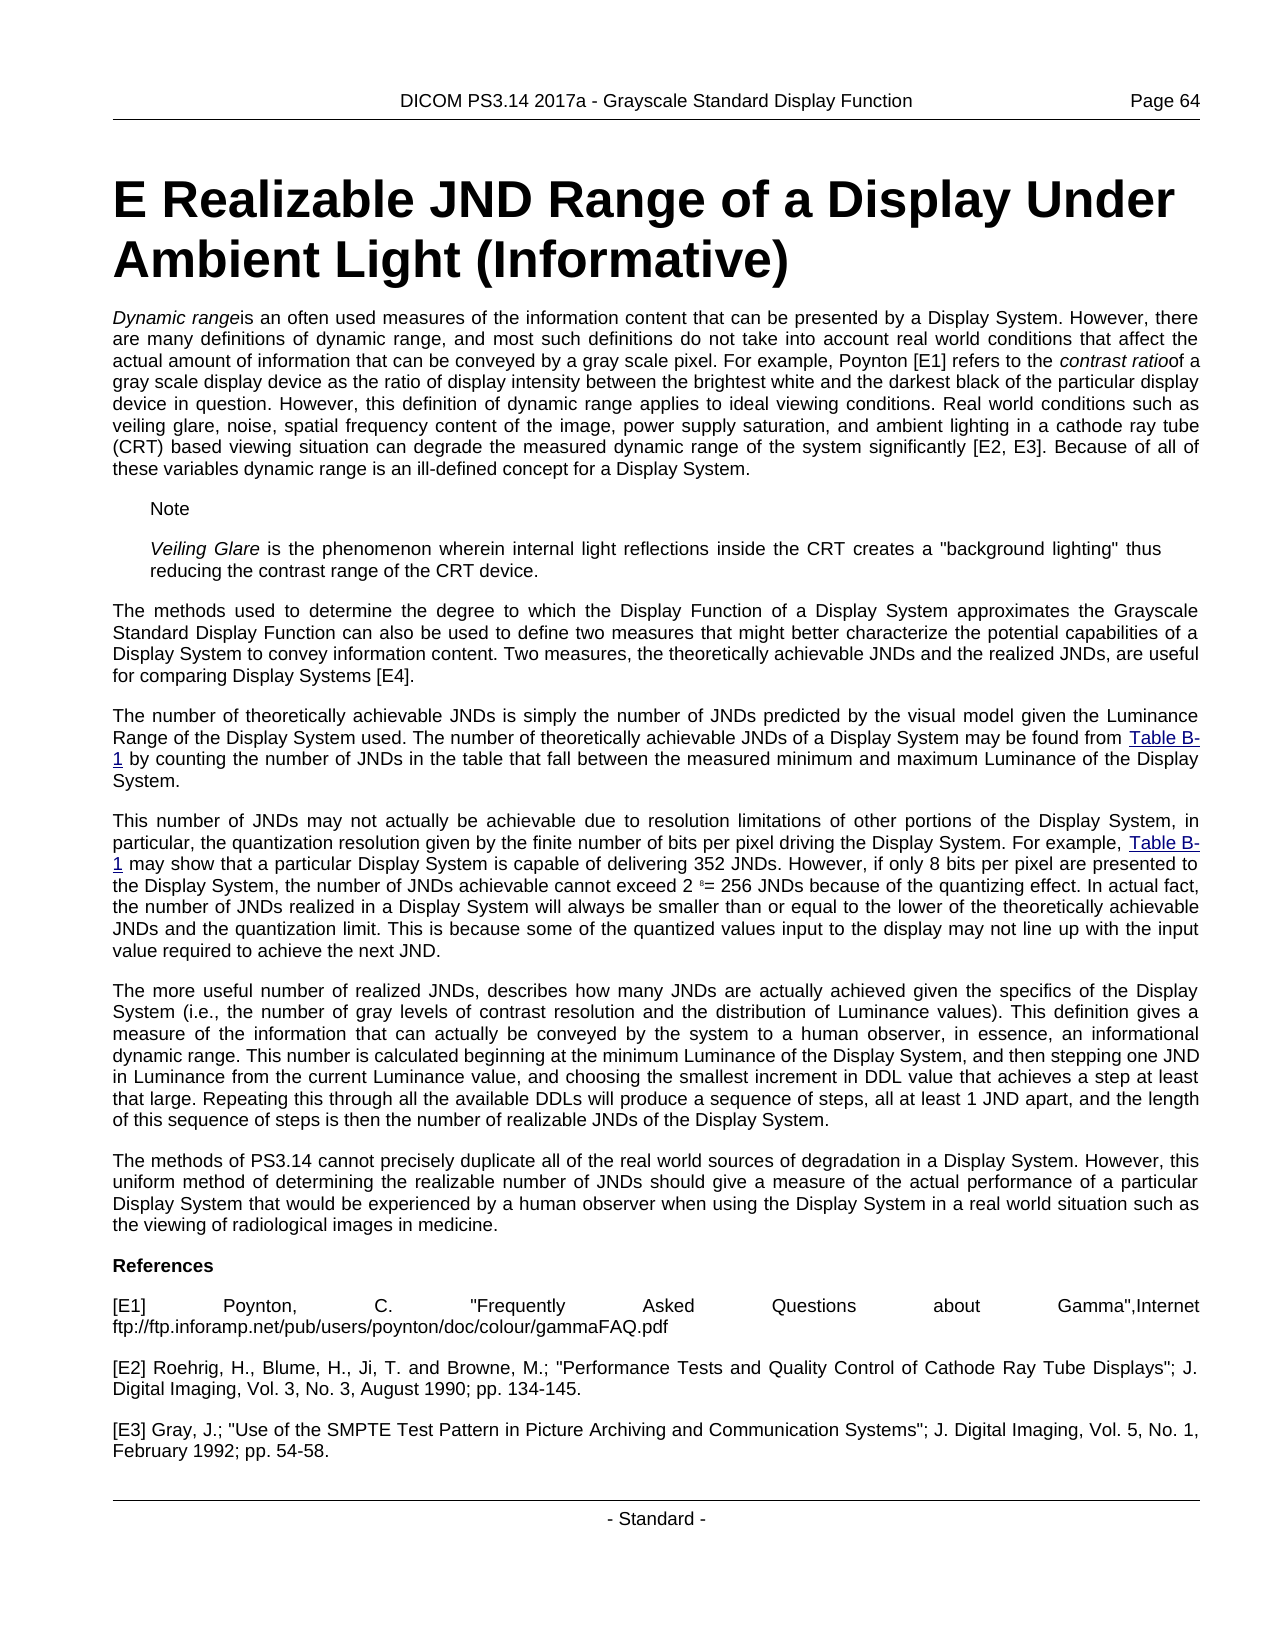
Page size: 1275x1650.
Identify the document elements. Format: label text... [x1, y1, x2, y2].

text References [112, 1254, 1200, 1276]
text Veiling Glare is the phenomenon wherein internal light reflections inside the CRT creates a "background lighting" thus reducing the contrast range of the CRT device. [150, 538, 1162, 581]
text Note [150, 498, 1162, 519]
text Dynamic rangeis an often used measures of the information content that can be presented by a Display System. However, there are many definitions of dynamic range, and most such definitions do not take into account real world conditions that affect the actual amount of information that can be conveyed by a gray scale pixel. For example, Poynton [E1] refers to the contrast ratioof a gray scale display device as the ratio of display intensity between the brightest white and the darkest black of the particular display device in question. However, this definition of dynamic range applies to ideal viewing conditions. Real world conditions such as veiling glare, noise, spatial frequency content of the image, power supply saturation, and ambient lighting in a cathode ray tube (CRT) based viewing situation can degrade the measured dynamic range of the system significantly [E2, E3]. Because of all of these variables dynamic range is an ill-defined concept for a Display System. [112, 307, 1200, 479]
text [E3] Gray, J.; "Use of the SMPTE Test Pattern in Picture Archiving and Communication Systems"; J. Digital Imaging, Vol. 5, No. 1, February 1992; pp. 54-58. [112, 1418, 1200, 1462]
text The methods of PS3.14 cannot precisely duplicate all of the real world sources of degradation in a Display System. However, this uniform method of determining the realizable number of JNDs should give a measure of the actual performance of a particular Display System that would be experienced by a human observer when using the Display System in a real world situation such as the viewing of radiological images in medicine. [112, 1149, 1200, 1236]
text [E2] Roehrig, H., Blume, H., Ji, T. and Browne, M.; "Performance Tests and Quality Control of Cathode Ray Tube Displays"; J. Digital Imaging, Vol. 3, No. 3, August 1990; pp. 134-145. [112, 1357, 1200, 1400]
text This number of JNDs may not actually be achievable due to resolution limitations of other portions of the Display System, in particular, the quantization resolution given by the finite number of bits per pixel driving the Display System. For example, Table B-1 may show that a particular Display System is capable of delivering 352 JNDs. However, if only 8 bits per pixel are presented to the Display System, the number of JNDs achievable cannot exceed 2 8= 256 JNDs because of the quantizing effect. In actual fact, the number of JNDs realized in a Display System will always be smaller than or equal to the lower of the theoretically achievable JNDs and the quantization limit. This is because some of the quantized values input to the display may not line up with the input value required to achieve the next JND. [112, 810, 1200, 961]
text E Realizable JND Range of a Display Under Ambient Light (Informative) [112, 169, 1200, 288]
text [E1] Poynton, C. "Frequently Asked Questions about Gamma",Internet ftp://ftp.inforamp.net/pub/users/poynton/doc/colour/gammaFAQ.pdf [112, 1295, 1200, 1338]
text The methods used to determine the degree to which the Display Function of a Display System approximates the Grayscale Standard Display Function can also be used to define two measures that might better characterize the potential capabilities of a Display System to convey information content. Two measures, the theoretically achievable JNDs and the realized JNDs, are useful for comparing Display Systems [E4]. [112, 600, 1200, 686]
text The more useful number of realized JNDs, describes how many JNDs are actually achieved given the specifics of the Display System (i.e., the number of gray levels of contrast resolution and the distribution of Luminance values). This definition gives a measure of the information that can actually be conveyed by the system to a human observer, in essence, an informational dynamic range. This number is calculated beginning at the minimum Luminance of the Display System, and then stepping one JND in Luminance from the current Luminance value, and choosing the smallest increment in DDL value that achieves a step at least that large. Repeating this through all the available DDLs will produce a sequence of steps, all at least 1 JND apart, and the length of this sequence of steps is then the number of realizable JNDs of the Display System. [112, 980, 1200, 1131]
text The number of theoretically achievable JNDs is simply the number of JNDs predicted by the visual model given the Luminance Range of the Display System used. The number of theoretically achievable JNDs of a Display System may be found from Table B-1 by counting the number of JNDs in the table that fall between the measured minimum and maximum Luminance of the Display System. [112, 705, 1200, 791]
